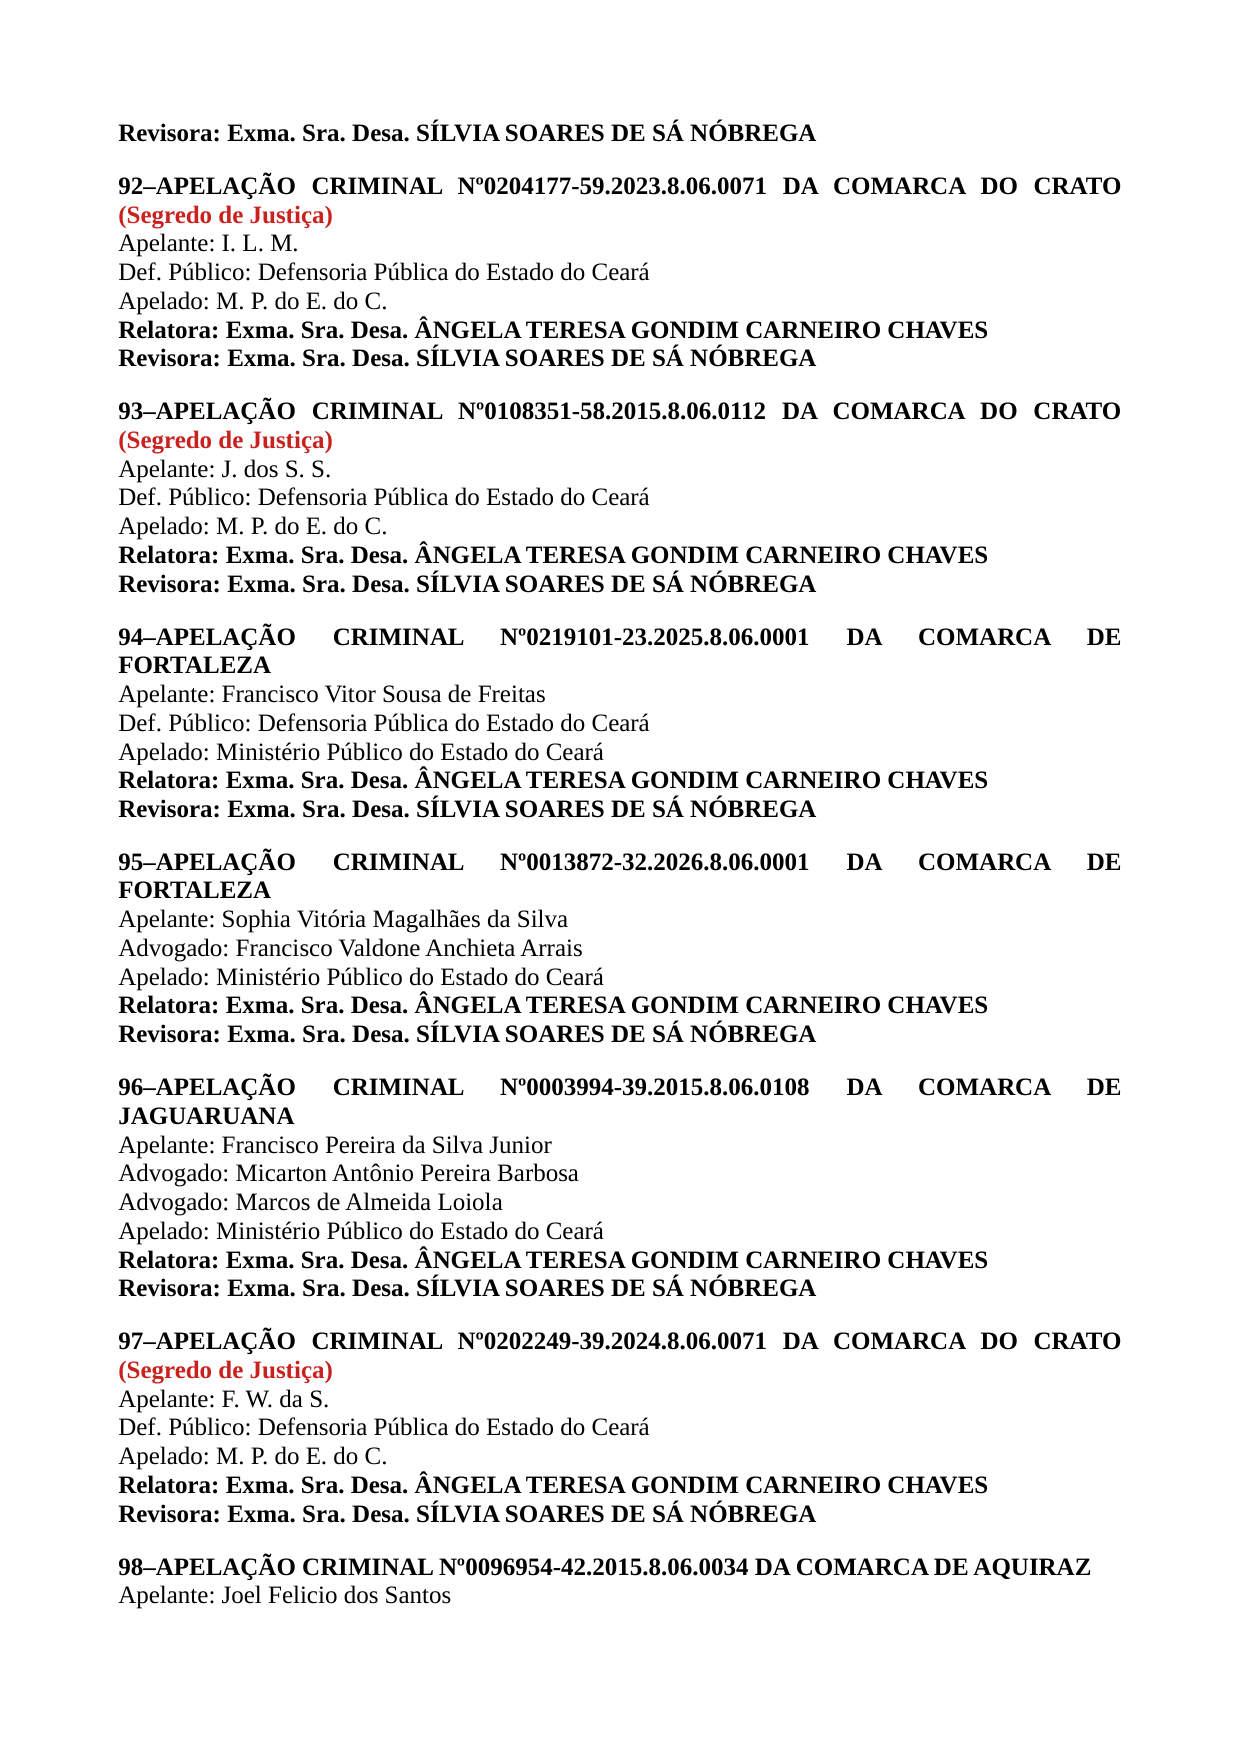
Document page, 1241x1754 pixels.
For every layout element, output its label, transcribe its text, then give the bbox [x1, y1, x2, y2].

text Apelante: Sophia Vitória Magalhães da Silva [118, 904, 1122, 933]
text Revisora: Exma. Sra. Desa. SÍLVIA SOARES DE SÁ NÓBREGA [118, 569, 1122, 597]
text Def. Público: Defensoria Pública do Estado do Ceará [118, 482, 1122, 511]
text Apelante: Francisco Vitor Sousa de Freitas [118, 679, 1122, 708]
text Apelante: F. W. da S. [118, 1384, 1122, 1412]
text 93–APELAÇÃO CRIMINAL Nº0108351-58.2015.8.06.0112 DA COMARCA DO CRATO (Segredo de Justiça) [118, 396, 1122, 454]
text 98–APELAÇÃO CRIMINAL Nº0096954-42.2015.8.06.0034 DA COMARCA DE AQUIRAZ [118, 1552, 1122, 1580]
text 96–APELAÇÃO CRIMINAL Nº0003994-39.2015.8.06.0108 DA COMARCA DE JAGUARUANA [118, 1072, 1122, 1130]
text Def. Público: Defensoria Pública do Estado do Ceará [118, 257, 1122, 286]
text Apelado: M. P. do E. do C. [118, 286, 1122, 315]
text Revisora: Exma. Sra. Desa. SÍLVIA SOARES DE SÁ NÓBREGA [118, 343, 1122, 372]
text 95–APELAÇÃO CRIMINAL Nº0013872-32.2026.8.06.0001 DA COMARCA DE FORTALEZA [118, 847, 1122, 904]
text Apelante: Francisco Pereira da Silva Junior [118, 1130, 1122, 1158]
text 94–APELAÇÃO CRIMINAL Nº0219101-23.2025.8.06.0001 DA COMARCA DE FORTALEZA [118, 622, 1122, 679]
text 92–APELAÇÃO CRIMINAL Nº0204177-59.2023.8.06.0071 DA COMARCA DO CRATO (Segredo de Justiça) [118, 171, 1122, 228]
text Revisora: Exma. Sra. Desa. SÍLVIA SOARES DE SÁ NÓBREGA [118, 1273, 1122, 1302]
text Apelado: Ministério Público do Estado do Ceará [118, 737, 1122, 765]
text Apelante: I. L. M. [118, 228, 1122, 257]
text Def. Público: Defensoria Pública do Estado do Ceará [118, 708, 1122, 737]
text Advogado: Micarton Antônio Pereira Barbosa [118, 1158, 1122, 1187]
text 97–APELAÇÃO CRIMINAL Nº0202249-39.2024.8.06.0071 DA COMARCA DO CRATO (Segredo de Justiça) [118, 1326, 1122, 1384]
text Revisora: Exma. Sra. Desa. SÍLVIA SOARES DE SÁ NÓBREGA [118, 794, 1122, 823]
text Apelado: M. P. do E. do C. [118, 1441, 1122, 1470]
text Revisora: Exma. Sra. Desa. SÍLVIA SOARES DE SÁ NÓBREGA [118, 1019, 1122, 1048]
text Revisora: Exma. Sra. Desa. SÍLVIA SOARES DE SÁ NÓBREGA [118, 1499, 1122, 1527]
text Revisora: Exma. Sra. Desa. SÍLVIA SOARES DE SÁ NÓBREGA [118, 118, 1122, 147]
text Apelante: Joel Felicio dos Santos [118, 1580, 1122, 1609]
text Relatora: Exma. Sra. Desa. ÂNGELA TERESA GONDIM CARNEIRO CHAVES [118, 765, 1122, 794]
text Apelado: M. P. do E. do C. [118, 511, 1122, 540]
text Relatora: Exma. Sra. Desa. ÂNGELA TERESA GONDIM CARNEIRO CHAVES [118, 991, 1122, 1019]
text Relatora: Exma. Sra. Desa. ÂNGELA TERESA GONDIM CARNEIRO CHAVES [118, 315, 1122, 343]
text Relatora: Exma. Sra. Desa. ÂNGELA TERESA GONDIM CARNEIRO CHAVES [118, 1470, 1122, 1499]
text Apelante: J. dos S. S. [118, 454, 1122, 482]
text Apelado: Ministério Público do Estado do Ceará [118, 1216, 1122, 1245]
text Advogado: Francisco Valdone Anchieta Arrais [118, 933, 1122, 962]
text Def. Público: Defensoria Pública do Estado do Ceará [118, 1412, 1122, 1441]
text Advogado: Marcos de Almeida Loiola [118, 1187, 1122, 1216]
text Relatora: Exma. Sra. Desa. ÂNGELA TERESA GONDIM CARNEIRO CHAVES [118, 540, 1122, 569]
text Relatora: Exma. Sra. Desa. ÂNGELA TERESA GONDIM CARNEIRO CHAVES [118, 1245, 1122, 1273]
text Apelado: Ministério Público do Estado do Ceará [118, 962, 1122, 991]
